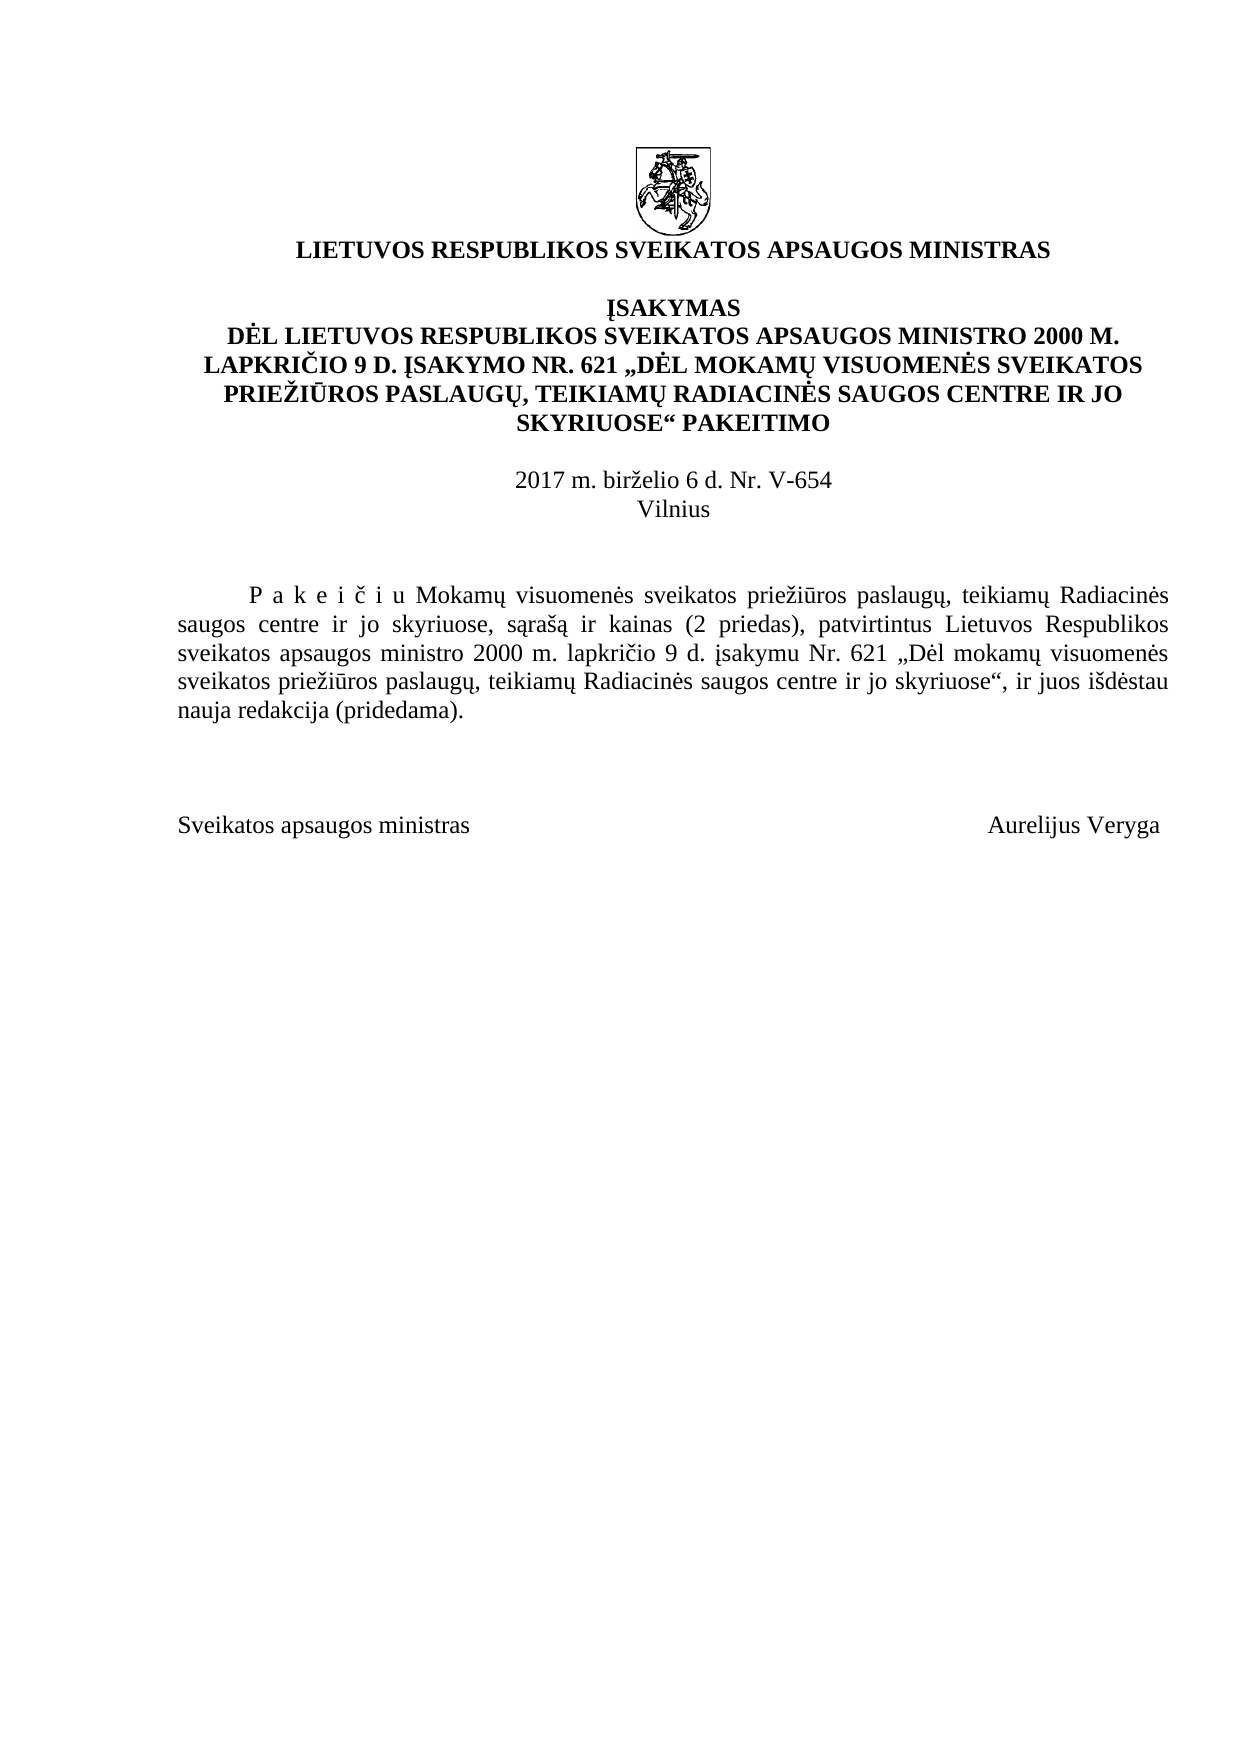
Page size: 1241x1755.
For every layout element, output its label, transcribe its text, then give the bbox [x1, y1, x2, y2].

text ĮSAKYMAS [177, 293, 1169, 321]
text Sveikatos apsaugos ministras Aurelijus Veryga [177, 810, 1169, 839]
text DĖL LIETUVOS RESPUBLIKOS SVEIKATOS APSAUGOS MINISTRO 2000 M. LAPKRIČIO 9 D. ĮSAKYMO NR. 621 „DĖL MOKAMŲ VISUOMENĖS SVEIKATOS PRIEŽIŪROS PASLAUGŲ, TEIKIAMŲ RADIACINĖS SAUGOS CENTRE IR JO SKYRIUOSE“ PAKEITIMO [177, 321, 1169, 436]
text P a k e i č i u Mokamų visuomenės sveikatos priežiūros paslaugų, teikiamų Radiacinės saugos centre ir jo skyriuose, sąrašą ir kainas (2 priedas), patvirtintus Lietuvos Respublikos sveikatos apsaugos ministro 2000 m. lapkričio 9 d. įsakymu Nr. 621 „Dėl mokamų visuomenės sveikatos priežiūros paslaugų, teikiamų Radiacinės saugos centre ir jo skyriuose“, ir juos išdėstau nauja redakcija (pridedama). [177, 580, 1169, 724]
text Vilnius [177, 494, 1169, 523]
text LIETUVOS RESPUBLIKOS SVEIKATOS APSAUGOS MINISTRAS [177, 235, 1169, 264]
text 2017 m. birželio 6 d. Nr. V-654 [177, 465, 1169, 494]
